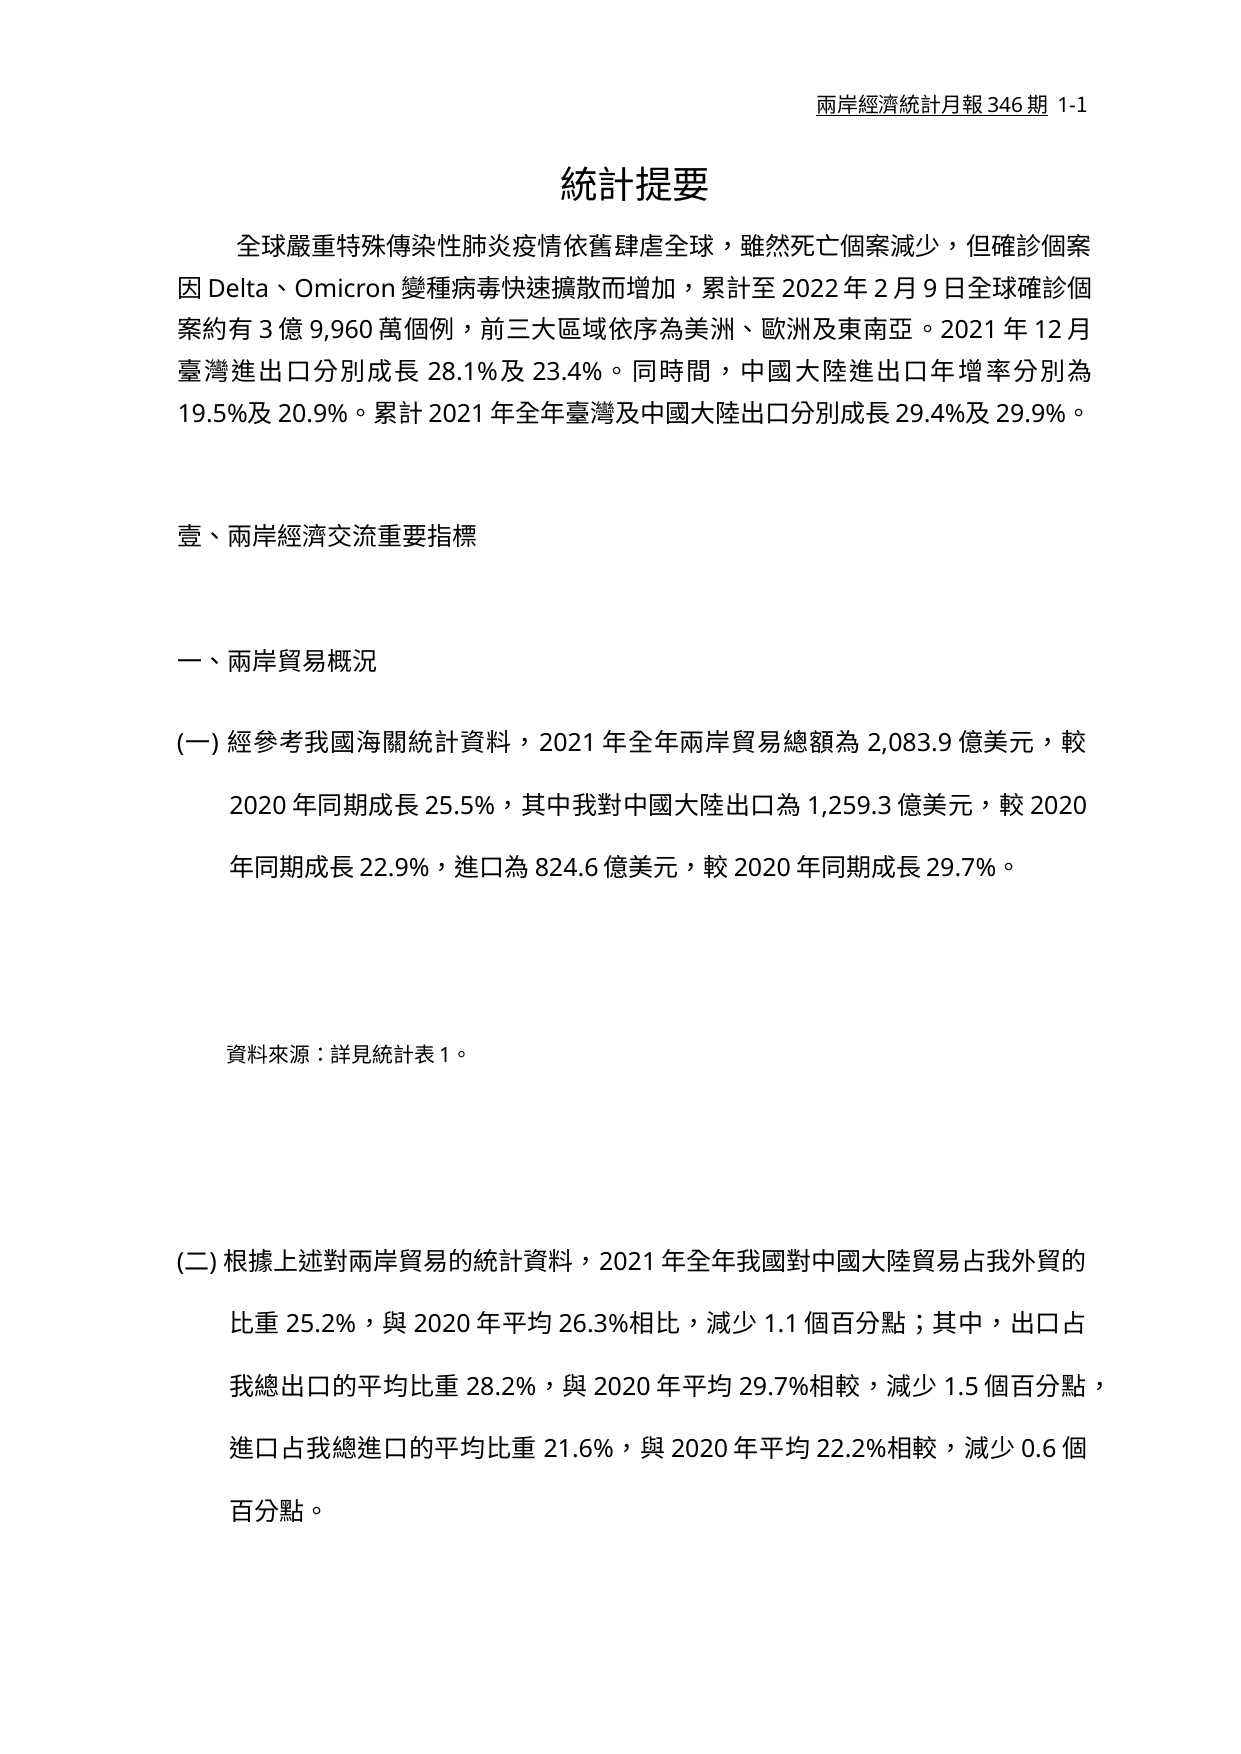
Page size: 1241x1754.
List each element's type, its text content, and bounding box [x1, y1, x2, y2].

text (二) 根據上述對兩岸貿易的統計資料，2021年全年我國對中國大陸貿易占我外貿的比重25.2%，與2020年平均26.3%相比，減少1.1個百分點；其中，出口占我總出口的平均比重28.2%，與2020年平均29.7%相較，減少1.5個百分點，進口占我總進口的平均比重21.6%，與2020年平均22.2%相較，減少0.6個百分點。 [177, 1218, 1087, 1530]
text (一) 經參考我國海關統計資料，2021年全年兩岸貿易總額為2,083.9億美元，較2020年同期成長25.5%，其中我對中國大陸出口為1,259.3億美元，較2020年同期成長22.9%，進口為824.6億美元，較2020年同期成長29.7%。 [177, 699, 1087, 887]
text 一、兩岸貿易概況 [177, 618, 1087, 680]
text 資料來源：詳見統計表1。 [177, 1012, 1087, 1074]
text 全球嚴重特殊傳染性肺炎疫情依舊肆虐全球，雖然死亡個案減少，但確診個案因Delta、Omicron變種病毒快速擴散而增加，累計至2022年2月9日全球確診個案約有3億9,960萬個例，前三大區域依序為美洲、歐洲及東南亞。2021年12月臺灣進出口分別成長28.1%及23.4%。同時間，中國大陸進出口年增率分別為19.5%及20.9%。累計2021年全年臺灣及中國大陸出口分別成長29.4%及29.9%。 [177, 222, 1093, 430]
text 統計提要 [177, 141, 1093, 203]
text 壹、兩岸經濟交流重要指標 [177, 493, 1087, 555]
